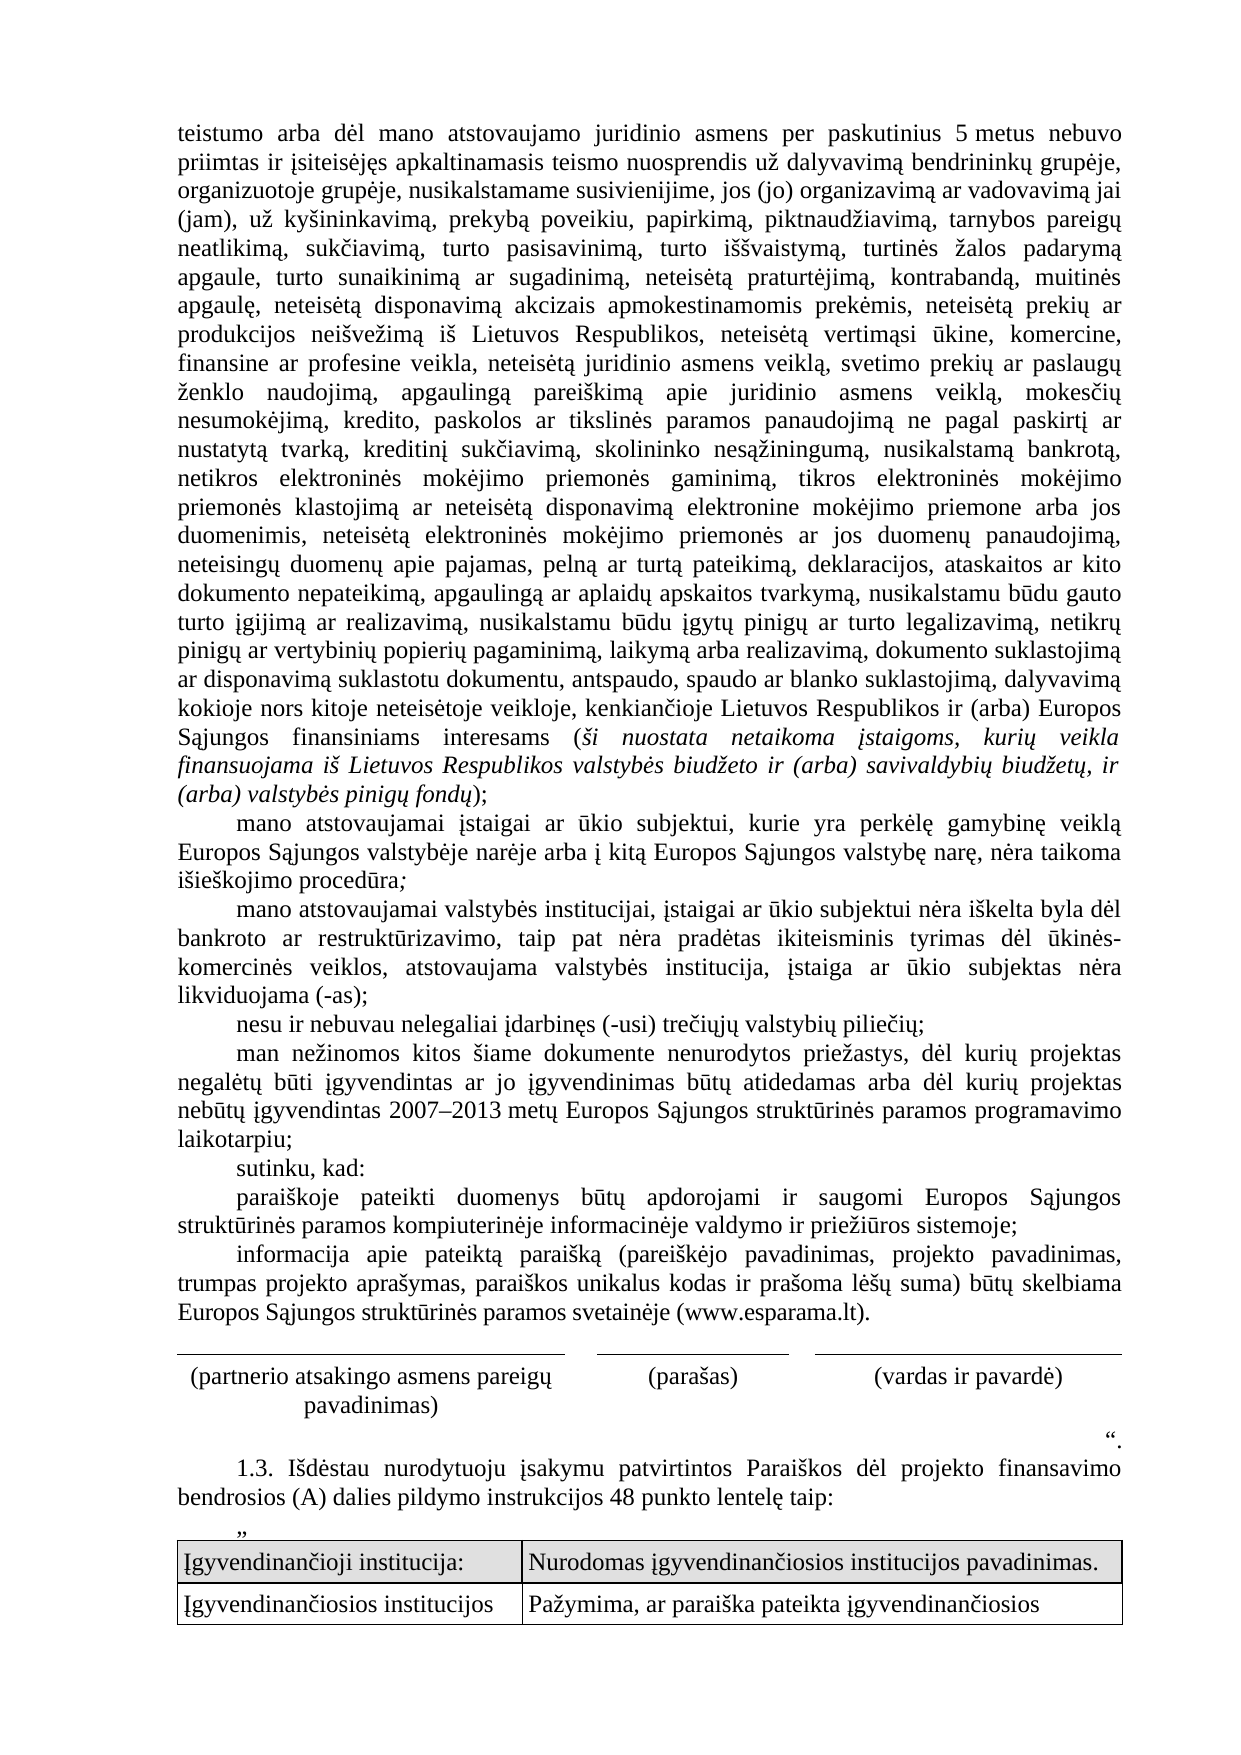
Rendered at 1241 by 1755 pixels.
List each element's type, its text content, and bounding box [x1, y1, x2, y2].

text paraiškoje pateikti duomenys būtų apdorojami ir saugomi Europos Sąjungos struktūrinės paramos kompiuterinėje informacinėje valdymo ir priežiūros sistemoje; [177, 1182, 1122, 1239]
text mano atstovaujamai įstaigai ar ūkio subjektui, kurie yra perkėlę gamybinę veiklą Europos Sąjungos valstybėje narėje arba į kitą Europos Sąjungos valstybę narę, nėra taikoma išieškojimo procedūra; [177, 808, 1122, 894]
text 1.3. Išdėstau nurodytuoju įsakymu patvirtintos Paraiškos dėl projekto finansavimo bendrosios (A) dalies pildymo instrukcijos 48 punkto lentelę taip: [177, 1453, 1122, 1511]
table_cell Pažymima, ar paraiška pateikta įgyvendinančiosios [523, 1584, 1122, 1624]
table_header Įgyvendinančioji institucija: [178, 1541, 521, 1582]
table_header Nurodomas įgyvendinančiosios institucijos pavadinimas. [523, 1541, 1121, 1582]
table_header (partnerio atsakingo asmens pareigų pavadinimas) [177, 1355, 565, 1425]
text „ [177, 1511, 1122, 1540]
text mano atstovaujamai valstybės institucijai, įstaigai ar ūkio subjektui nėra iškelta byla dėl bankroto ar restruktūrizavimo, taip pat nėra pradėtas ikiteisminis tyrimas dėl ūkinės-komercinės veiklos, atstovaujama valstybės institucija, įstaiga ar ūkio subjektas nėra likviduojama (-as); [177, 894, 1122, 1009]
text man nežinomos kitos šiame dokumente nenurodytos priežastys, dėl kurių projektas negalėtų būti įgyvendintas ar jo įgyvendinimas būtų atidedamas arba dėl kurių projektas nebūtų įgyvendintas 2007–2013 metų Europos Sąjungos struktūrinės paramos programavimo laikotarpiu; [177, 1038, 1122, 1153]
text informacija apie pateiktą paraišką (pareiškėjo pavadinimas, projekto pavadinimas, trumpas projekto aprašymas, paraiškos unikalus kodas ir prašoma lėšų suma) būtų skelbiama Europos Sąjungos struktūrinės paramos svetainėje (www.esparama.lt). [177, 1239, 1122, 1326]
table_header [789, 1354, 815, 1425]
table_header (vardas ir pavardė) [815, 1355, 1122, 1425]
text teistumo arba dėl mano atstovaujamo juridinio asmens per paskutinius 5 metus nebuvo priimtas ir įsiteisėjęs apkaltinamasis teismo nuosprendis už dalyvavimą bendrininkų grupėje, organizuotoje grupėje, nusikalstamame susivienijime, jos (jo) organizavimą ar vadovavimą jai (jam), už kyšininkavimą, prekybą poveikiu, papirkimą, piktnaudžiavimą, tarnybos pareigų neatlikimą, sukčiavimą, turto pasisavinimą, turto iššvaistymą, turtinės žalos padarymą apgaule, turto sunaikinimą ar sugadinimą, neteisėtą praturtėjimą, kontrabandą, muitinės apgaulę, neteisėtą disponavimą akcizais apmokestinamomis prekėmis, neteisėtą prekių ar produkcijos neišvežimą iš Lietuvos Respublikos, neteisėtą vertimąsi ūkine, komercine, finansine ar profesine veikla, neteisėtą juridinio asmens veiklą, svetimo prekių ar paslaugų ženklo naudojimą, apgaulingą pareiškimą apie juridinio asmens veiklą, mokesčių nesumokėjimą, kredito, paskolos ar tikslinės paramos panaudojimą ne pagal paskirtį ar nustatytą tvarką, kreditinį sukčiavimą, skolininko nesąžiningumą, nusikalstamą bankrotą, netikros elektroninės mokėjimo priemonės gaminimą, tikros elektroninės mokėjimo priemonės klastojimą ar neteisėtą disponavimą elektronine mokėjimo priemone arba jos duomenimis, neteisėtą elektroninės mokėjimo priemonės ar jos duomenų panaudojimą, neteisingų duomenų apie pajamas, pelną ar turtą pateikimą, deklaracijos, ataskaitos ar kito dokumento nepateikimą, apgaulingą ar aplaidų apskaitos tvarkymą, nusikalstamu būdu gauto turto įgijimą ar realizavimą, nusikalstamu būdu įgytų pinigų ar turto legalizavimą, netikrų pinigų ar vertybinių popierių pagaminimą, laikymą arba realizavimą, dokumento suklastojimą ar disponavimą suklastotu dokumentu, antspaudo, spaudo ar blanko suklastojimą, dalyvavimą kokioje nors kitoje neteisėtoje veikloje, kenkiančioje Lietuvos Respublikos ir (arba) Europos Sąjungos finansiniams interesams (ši nuostata netaikoma įstaigoms, kurių veikla finansuojama iš Lietuvos Respublikos valstybės biudžeto ir (arba) savivaldybių biudžetų, ir (arba) valstybės pinigų fondų); [177, 118, 1122, 808]
table_cell Įgyvendinančiosios institucijos [178, 1584, 522, 1624]
table_header [565, 1354, 597, 1425]
text “. [177, 1425, 1122, 1453]
text nesu ir nebuvau nelegaliai įdarbinęs (-usi) trečiųjų valstybių piliečių; [177, 1009, 1122, 1038]
table_header (parašas) [597, 1355, 789, 1425]
text sutinku, kad: [177, 1153, 1122, 1182]
